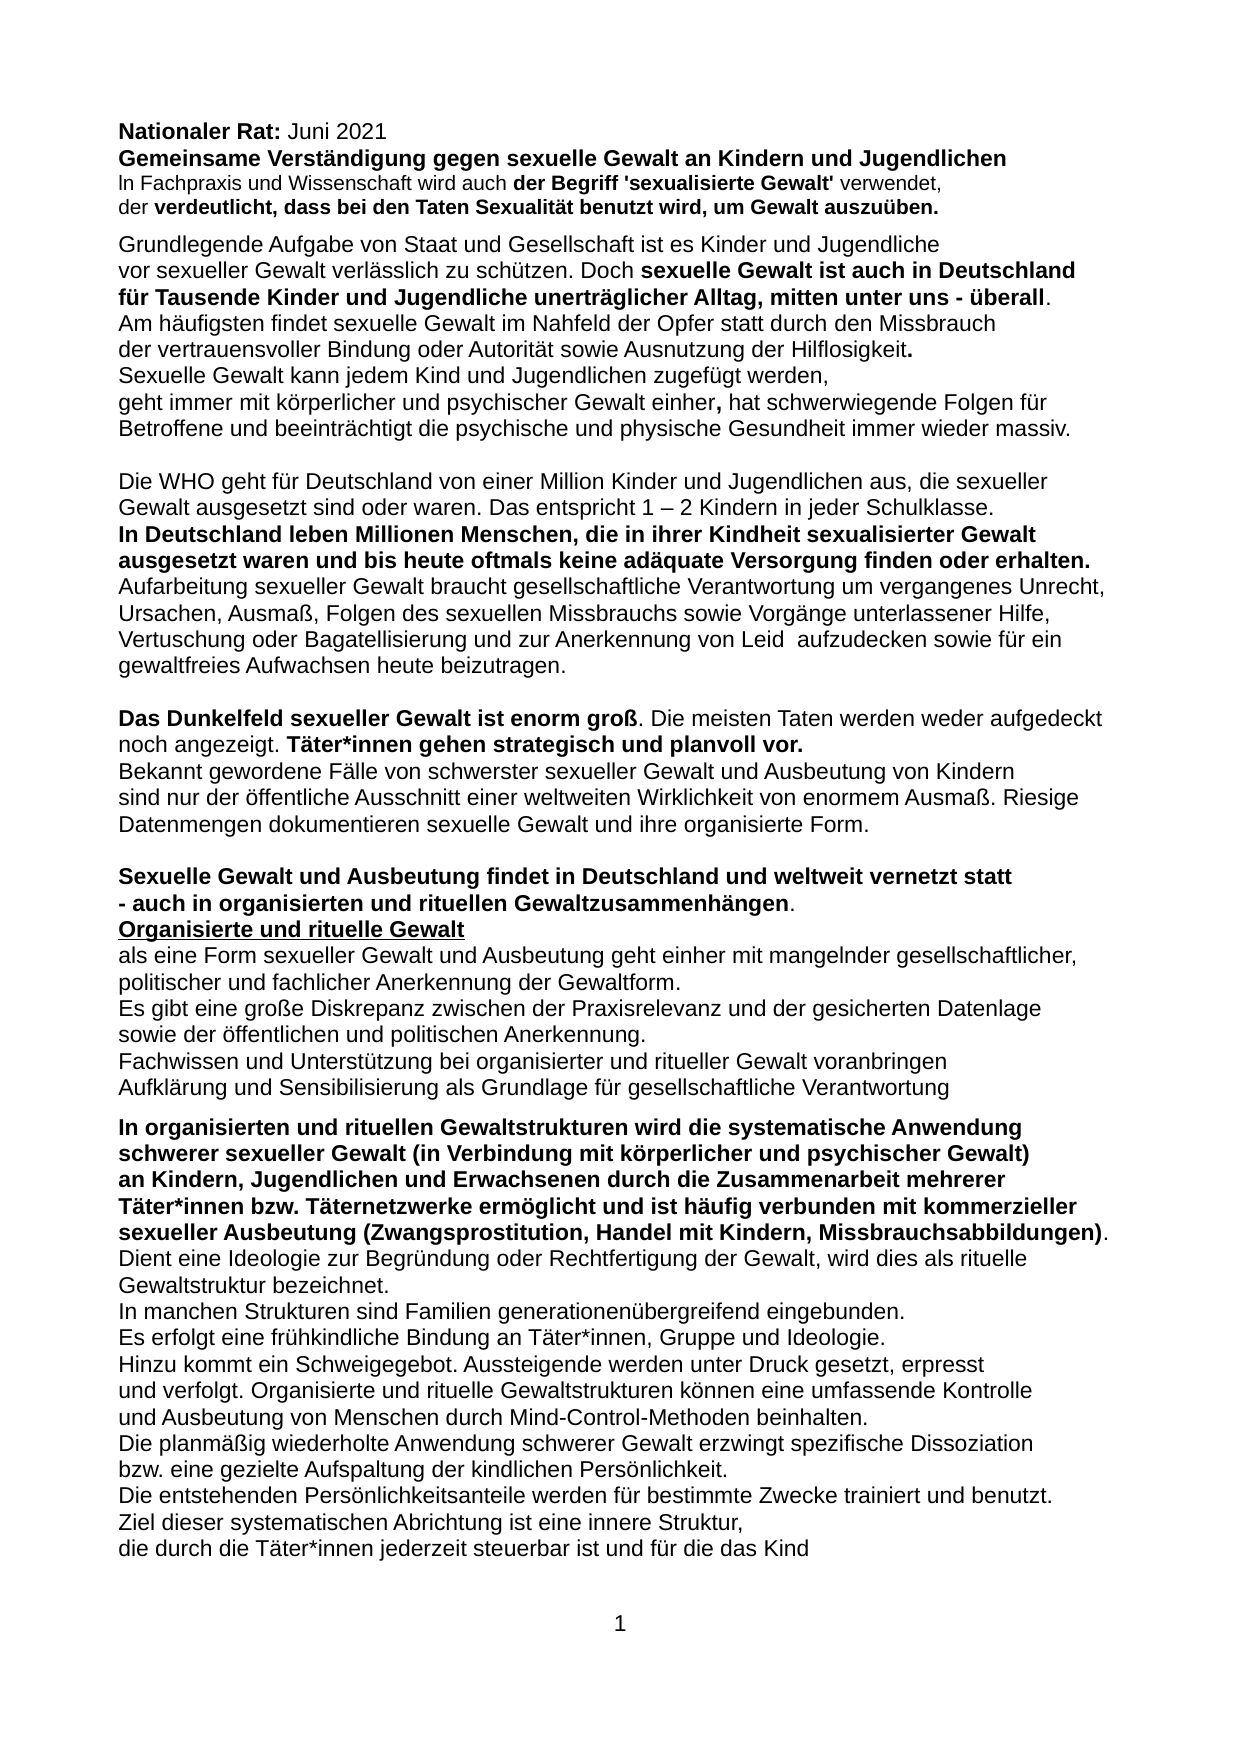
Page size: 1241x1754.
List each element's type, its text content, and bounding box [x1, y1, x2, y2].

text an Kindern, Jugendlichen und Erwachsenen durch die Zusammenarbeit mehrerer Täter*innen bzw. Täternetzwerke ermöglicht und ist häufig verbunden mit kommerzieller sexueller Ausbeutung (Zwangsprostitution, Handel mit Kindern, Missbrauchsabbildungen). Dient eine Ideologie zur Begründung oder Rechtfertigung der Gewalt, wird dies als rituelle Gewaltstruktur bezeichnet. [118, 1166, 1122, 1298]
text Aufklärung und Sensibilisierung als Grundlage für gesellschaftliche Verantwortung [118, 1074, 1122, 1100]
text Fachwissen und Unterstützung bei organisierter und ritueller Gewalt voranbringen [118, 1048, 1122, 1074]
text In organisierten und rituellen Gewaltstrukturen wird die systematische Anwendung schwerer sexueller Gewalt (in Verbindung mit körperlicher und psychischer Gewalt) [118, 1113, 1122, 1166]
text sind nur der öffentliche Ausschnitt einer weltweiten Wirklichkeit von enormem Ausmaß. Riesige Datenmengen dokumentieren sexuelle Gewalt und ihre organisierte Form. [118, 784, 1122, 837]
text sowie der öffentlichen und politischen Anerkennung. [118, 1021, 1122, 1048]
text Nationaler Rat: Juni 2021 [118, 118, 1122, 144]
text Hinzu kommt ein Schweigegebot. Aussteigende werden unter Druck gesetzt, erpresst [118, 1351, 1122, 1377]
text ln Fachpraxis und Wissenschaft wird auch der Begriff 'sexualisierte Gewalt' verwendet, [118, 171, 1122, 195]
text Sexuelle Gewalt und Ausbeutung findet in Deutschland und weltweit vernetzt statt [118, 863, 1122, 889]
text bzw. eine gezielte Aufspaltung der kindlichen Persönlichkeit. [118, 1456, 1122, 1482]
text In manchen Strukturen sind Familien generationenübergreifend eingebunden. [118, 1298, 1122, 1324]
text und Ausbeutung von Menschen durch Mind-Control-Methoden beinhalten. [118, 1403, 1122, 1430]
text der verdeutlicht, dass bei den Taten Sexualität benutzt wird, um Gewalt auszuüben. [118, 195, 1122, 219]
text Es gibt eine große Diskrepanz zwischen der Praxisrelevanz und der gesicherten Datenlage [118, 995, 1122, 1021]
text als eine Form sexueller Gewalt und Ausbeutung geht einher mit mangelnder gesellschaftlicher, politischer und fachlicher Anerkennung der Gewaltform. [118, 942, 1122, 995]
text Gemeinsame Verständigung gegen sexuelle Gewalt an Kindern und Jugendlichen [118, 144, 1122, 171]
text die durch die Täter*innen jederzeit steuerbar ist und für die das Kind [118, 1535, 1122, 1562]
text und verfolgt. Organisierte und rituelle Gewaltstrukturen können eine umfassende Kontrolle [118, 1377, 1122, 1403]
text Das Dunkelfeld sexueller Gewalt ist enorm groß. Die meisten Taten werden weder aufgedeckt noch angezeigt. Täter*innen gehen strategisch und planvoll vor. [118, 705, 1122, 758]
text Am häufigsten findet sexuelle Gewalt im Nahfeld der Opfer statt durch den Missbrauch [118, 310, 1122, 336]
text Grundlegende Aufgabe von Staat und Gesellschaft ist es Kinder und Jugendliche [118, 231, 1122, 257]
text Die entstehenden Persönlichkeitsanteile werden für bestimmte Zwecke trainiert und benutzt. [118, 1482, 1122, 1509]
text In Deutschland leben Millionen Menschen, die in ihrer Kindheit sexualisierter Gewalt ausgesetzt waren und bis heute oftmals keine adäquate Versorgung finden oder erhalten. [118, 521, 1122, 573]
text Ziel dieser systematischen Abrichtung ist eine innere Struktur, [118, 1509, 1122, 1535]
text Die WHO geht für Deutschland von einer Million Kinder und Jugendlichen aus, die sexueller Gewalt ausgesetzt sind oder waren. Das entspricht 1 – 2 Kindern in jeder Schulklasse. [118, 468, 1122, 521]
text Organisierte und rituelle Gewalt [118, 916, 1122, 942]
text Es erfolgt eine frühkindliche Bindung an Täter*innen, Gruppe und Ideologie. [118, 1324, 1122, 1351]
text für Tausende Kinder und Jugendliche unerträglicher Alltag, mitten unter uns - überall. [118, 283, 1122, 310]
text Sexuelle Gewalt kann jedem Kind und Jugendlichen zugefügt werden, [118, 362, 1122, 389]
text geht immer mit körperlicher und psychischer Gewalt einher, hat schwerwiegende Folgen für Betroffene und beeinträchtigt die psychische und physische Gesundheit immer wieder massiv. [118, 389, 1122, 442]
text Bekannt gewordene Fälle von schwerster sexueller Gewalt und Ausbeutung von Kindern [118, 758, 1122, 784]
text Die planmäßig wiederholte Anwendung schwerer Gewalt erzwingt spezifische Dissoziation [118, 1430, 1122, 1456]
text - auch in organisierten und rituellen Gewaltzusammenhängen. [118, 889, 1122, 916]
text Aufarbeitung sexueller Gewalt braucht gesellschaftliche Verantwortung um vergangenes Unrecht, Ursachen, Ausmaß, Folgen des sexuellen Missbrauchs sowie Vorgänge unterlassener Hilfe, Vertuschung oder Bagatellisierung und zur Anerkennung von Leid aufzudecken sowie für ein gewaltfreies Aufwachsen heute beizutragen. [118, 573, 1122, 679]
text vor sexueller Gewalt verlässlich zu schützen. Doch sexuelle Gewalt ist auch in Deutschland [118, 257, 1122, 283]
text der vertrauensvoller Bindung oder Autorität sowie Ausnutzung der Hilflosigkeit. [118, 336, 1122, 362]
